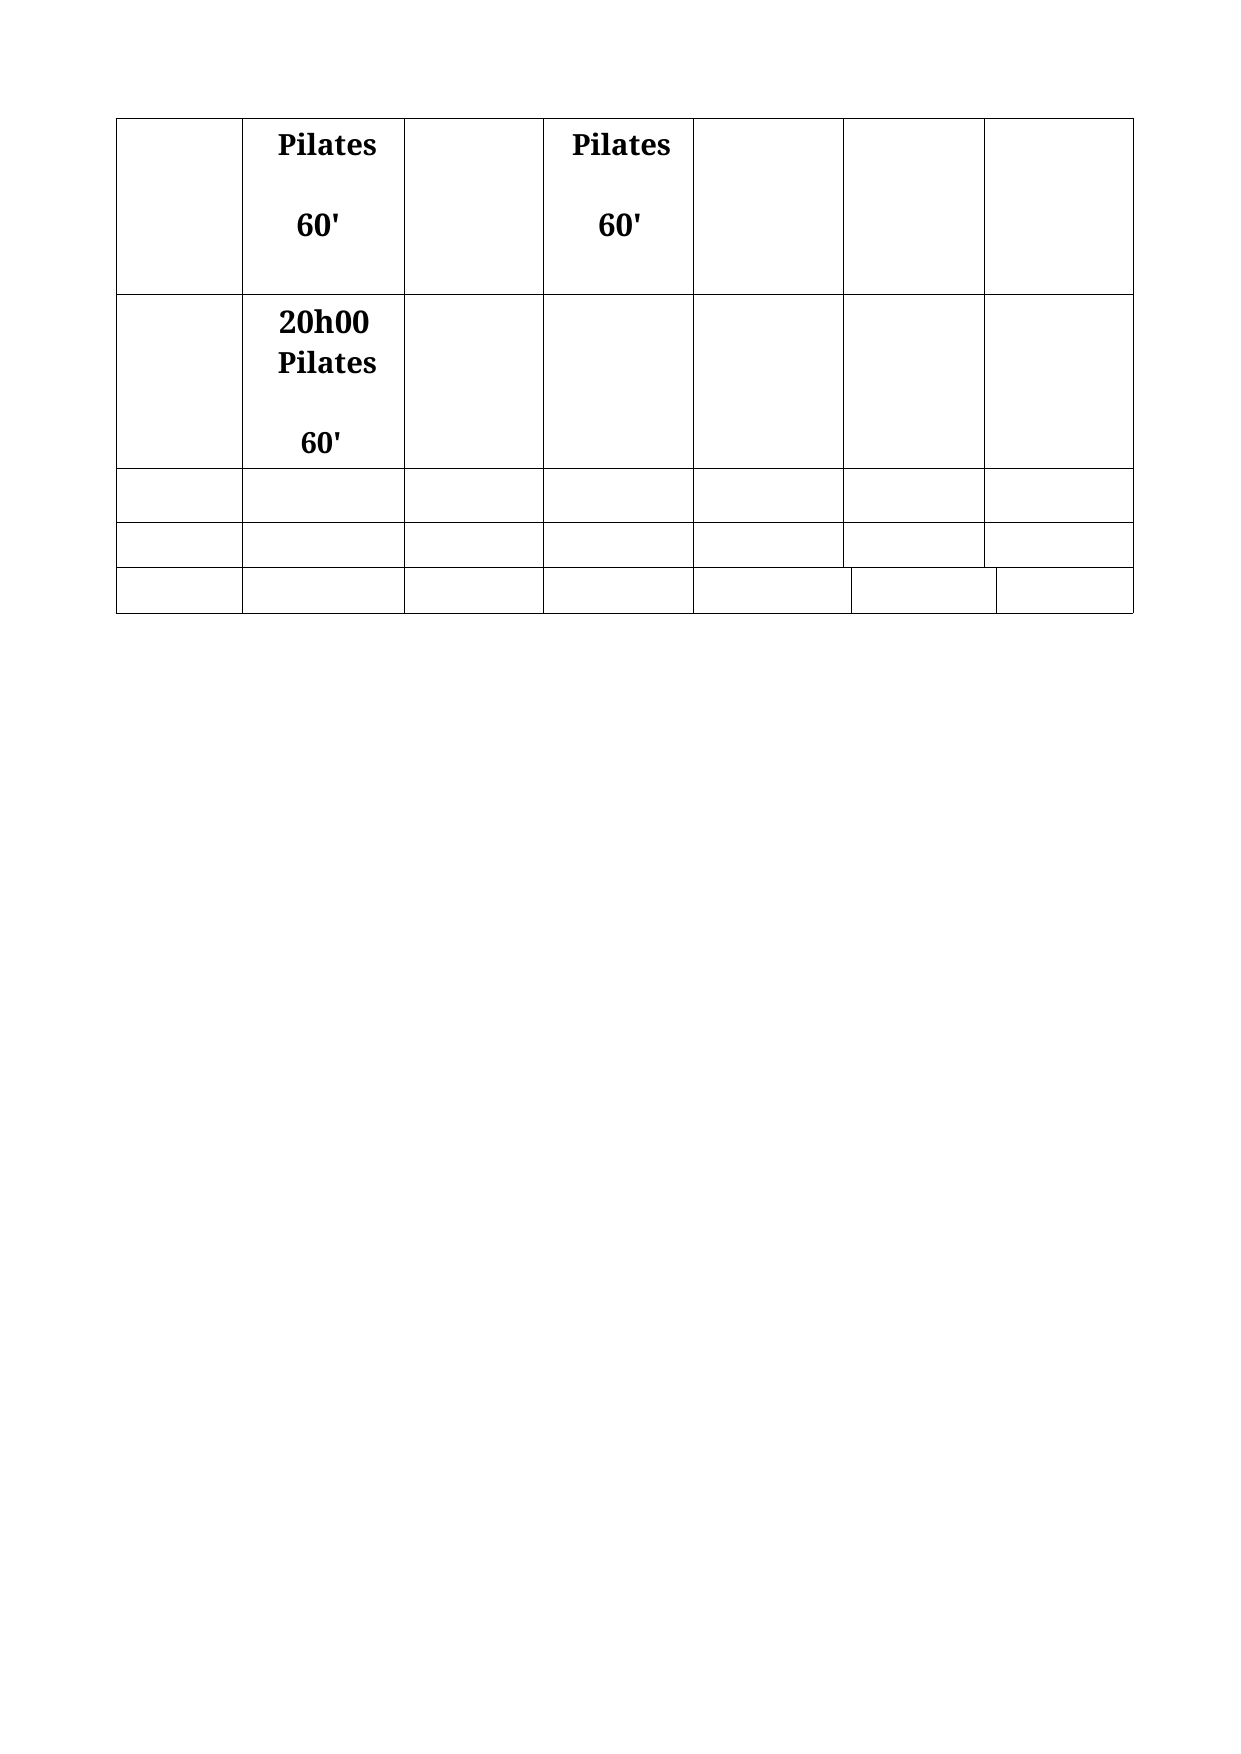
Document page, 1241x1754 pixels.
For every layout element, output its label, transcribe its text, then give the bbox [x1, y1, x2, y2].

table_cell [544, 469, 693, 522]
table_cell [985, 523, 1133, 567]
table_cell [117, 523, 242, 567]
table_cell [117, 469, 242, 522]
table_cell [694, 119, 843, 294]
table_cell [985, 295, 1133, 467]
table_cell [243, 469, 404, 522]
table_cell [243, 523, 404, 567]
table_cell [844, 119, 984, 294]
table_cell 20h00 Pilates 60' [243, 295, 404, 467]
table_cell [844, 523, 984, 567]
table_cell [243, 568, 404, 613]
table_cell Pilates 60' [544, 119, 693, 294]
table_cell [997, 568, 1133, 613]
table_cell [694, 295, 843, 467]
table_cell [117, 568, 242, 613]
table_cell [405, 295, 543, 467]
table_cell [694, 568, 851, 613]
table_cell [985, 469, 1133, 522]
table_cell [117, 295, 242, 467]
table_cell [544, 568, 693, 613]
table_cell [405, 119, 543, 294]
table_cell [117, 119, 242, 294]
table_cell [985, 119, 1133, 294]
table_cell [694, 469, 843, 522]
table_cell [405, 523, 543, 567]
table_cell [852, 568, 996, 613]
table_cell [544, 523, 693, 567]
table_cell Pilates 60' [243, 119, 404, 294]
table_cell [844, 469, 984, 522]
table_cell [405, 469, 543, 522]
table_cell [844, 295, 984, 467]
table_cell [544, 295, 693, 467]
table_cell [694, 523, 843, 567]
table_cell [405, 568, 543, 613]
